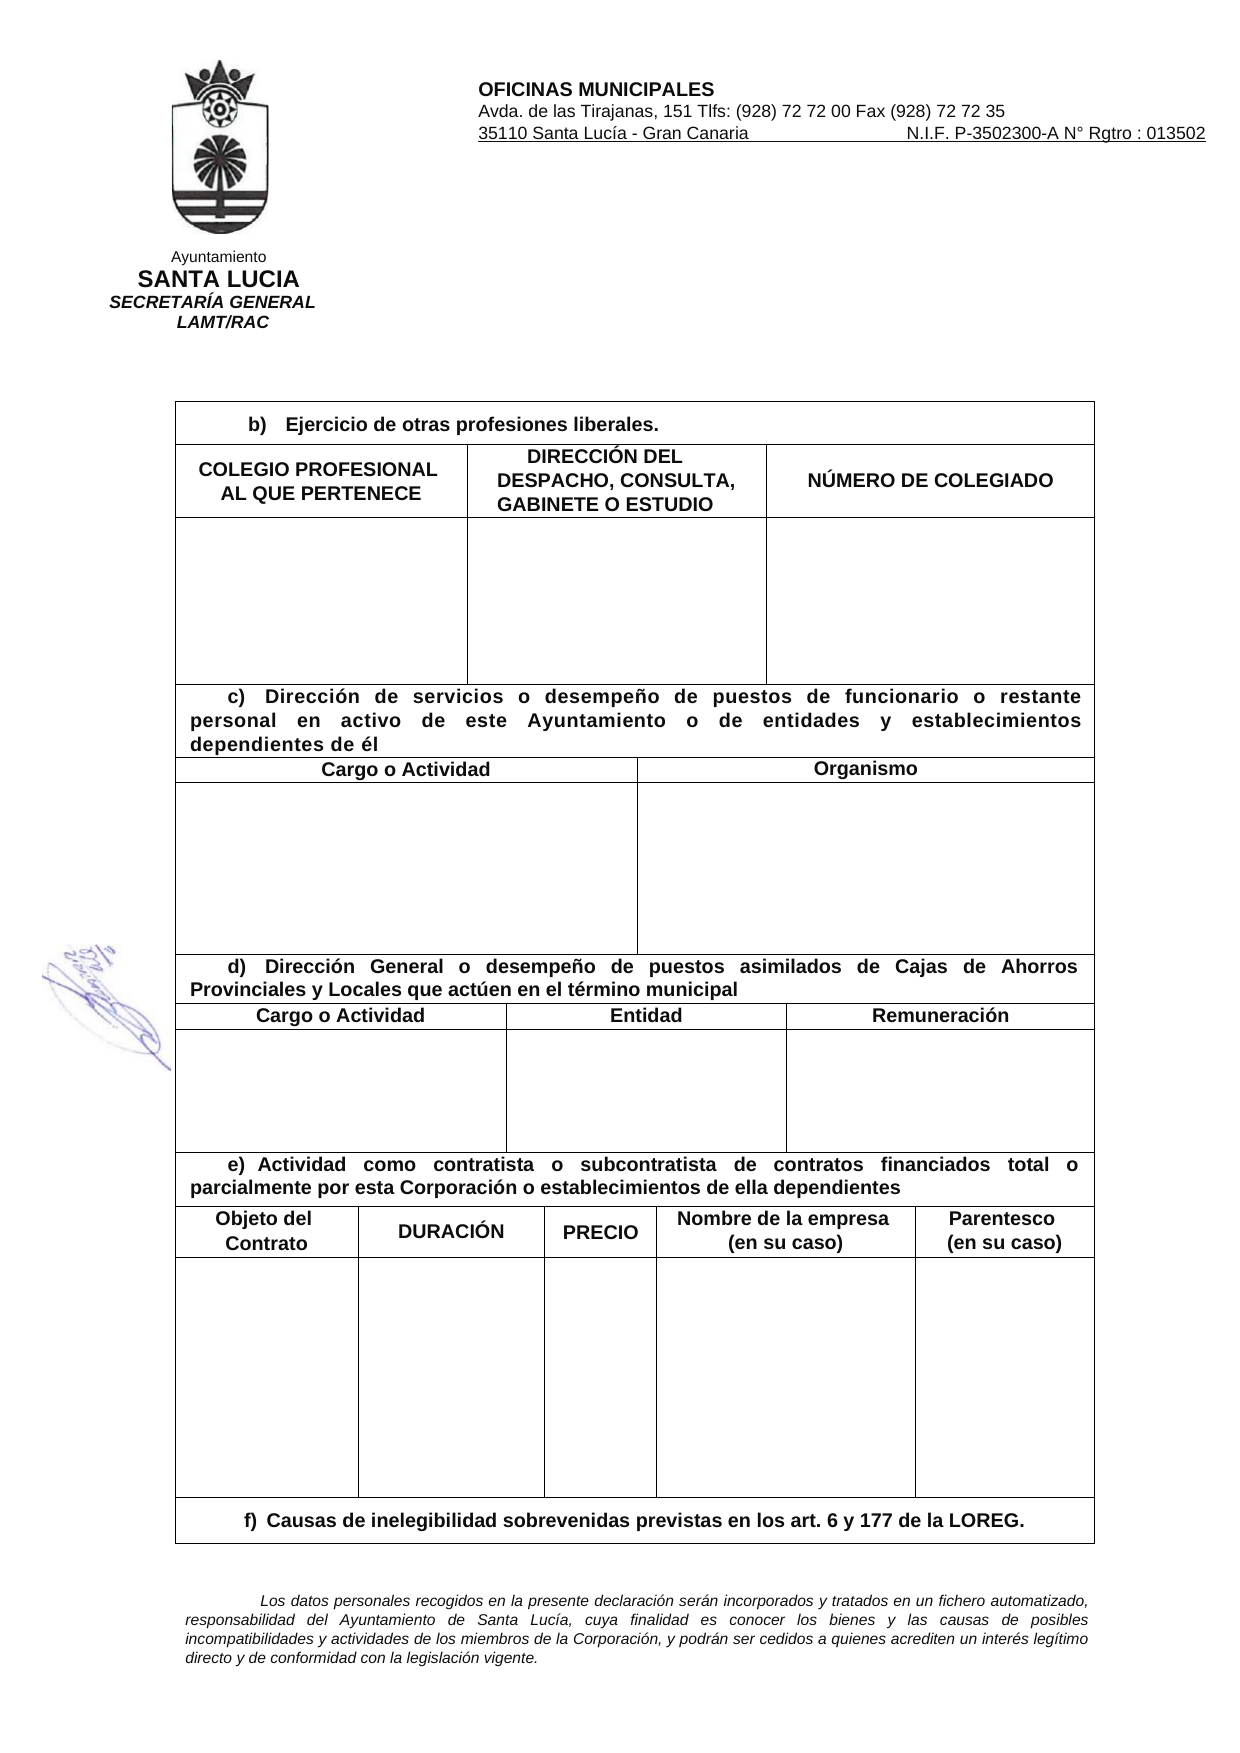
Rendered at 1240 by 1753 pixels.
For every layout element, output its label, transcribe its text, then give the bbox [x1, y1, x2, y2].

table_cell [787, 1030, 1094, 1151]
table_cell Objeto del Contrato [176, 1207, 358, 1257]
table_cell [359, 1258, 544, 1496]
table_cell Cargo o Actividad [176, 1004, 506, 1028]
table_cell [657, 1258, 915, 1496]
table_cell [507, 1030, 786, 1151]
table_cell Cargo o Actividad [176, 758, 637, 782]
table_cell [176, 1258, 358, 1496]
table_cell Remuneración [787, 1004, 1094, 1028]
table_cell Nombre de la empresa (en su caso) [657, 1207, 915, 1257]
table_cell Dirección de servicios o desempeño de puestos de funcionario o restante personal en activo de este Ayuntamiento o de entidades y establecimientos dependientes de él [176, 685, 1094, 757]
table_cell DIRECCIÓN DEL DESPACHO, CONSULTA, GABINETE O ESTUDIO [468, 445, 766, 517]
table_cell [916, 1258, 1094, 1496]
table_cell [545, 1258, 656, 1496]
table_cell [638, 783, 1094, 954]
table_cell NÚMERO DE COLEGIADO [767, 445, 1094, 517]
text Los datos personales recogidos en la presente declaración serán incorporados y tratados en un fichero automatizado, responsabilidad del Ayuntamiento de Santa Lucía, cuya finalidad es conocer los bienes y las causas de posibles incompatibilidades y actividades de los miembros de la Corporación, y podrán ser cedidos a quienes acrediten un interés legítimo directo y de conformidad con la legislación vigente. [185, 1591, 1092, 1668]
table_header Ejercicio de otras profesiones liberales. [176, 402, 1094, 444]
table_cell [468, 518, 766, 684]
table_cell [176, 1030, 506, 1151]
table_cell PRECIO [545, 1207, 656, 1257]
table_cell Organismo [638, 758, 1094, 782]
table_cell [328, 233, 1211, 333]
table_header [269, 60, 328, 233]
table_cell [176, 783, 637, 954]
table_cell Dirección General o desempeño de puestos asimilados de Cajas de Ahorros Provinciales y Locales que actúen en el término municipal [176, 955, 1094, 1003]
table_cell Parentesco (en su caso) [916, 1207, 1094, 1257]
table_cell [176, 518, 467, 684]
table_cell Actividad como contratista o subcontratista de contratos financiados total o parcialmente por esta Corporación o establecimientos de ella dependientes [176, 1153, 1094, 1206]
table_cell Causas de inelegibilidad sobrevenidas previstas en los art. 6 y 177 de la LOREG. [176, 1498, 1094, 1543]
table_header [109, 60, 171, 233]
table_cell DURACIÓN [359, 1207, 544, 1257]
table_cell [767, 518, 1094, 684]
table_header OFICINAS MUNICIPALES Avda. de las Tirajanas, 151 Tlfs: (928) 72 72 00 Fax (928) 72 72 35 35110 Santa Lucía - Gran Canaria N.I.F. P-3502300-A N° Rgtro : 013502 [328, 60, 1211, 233]
table_cell Entidad [507, 1004, 786, 1028]
table_cell Ayuntamiento SANTA LUCIA SECRETARÍA GENERAL LAMT/RAC [109, 233, 328, 333]
table_cell COLEGIO PROFESIONAL AL QUE PERTENECE [176, 445, 467, 517]
